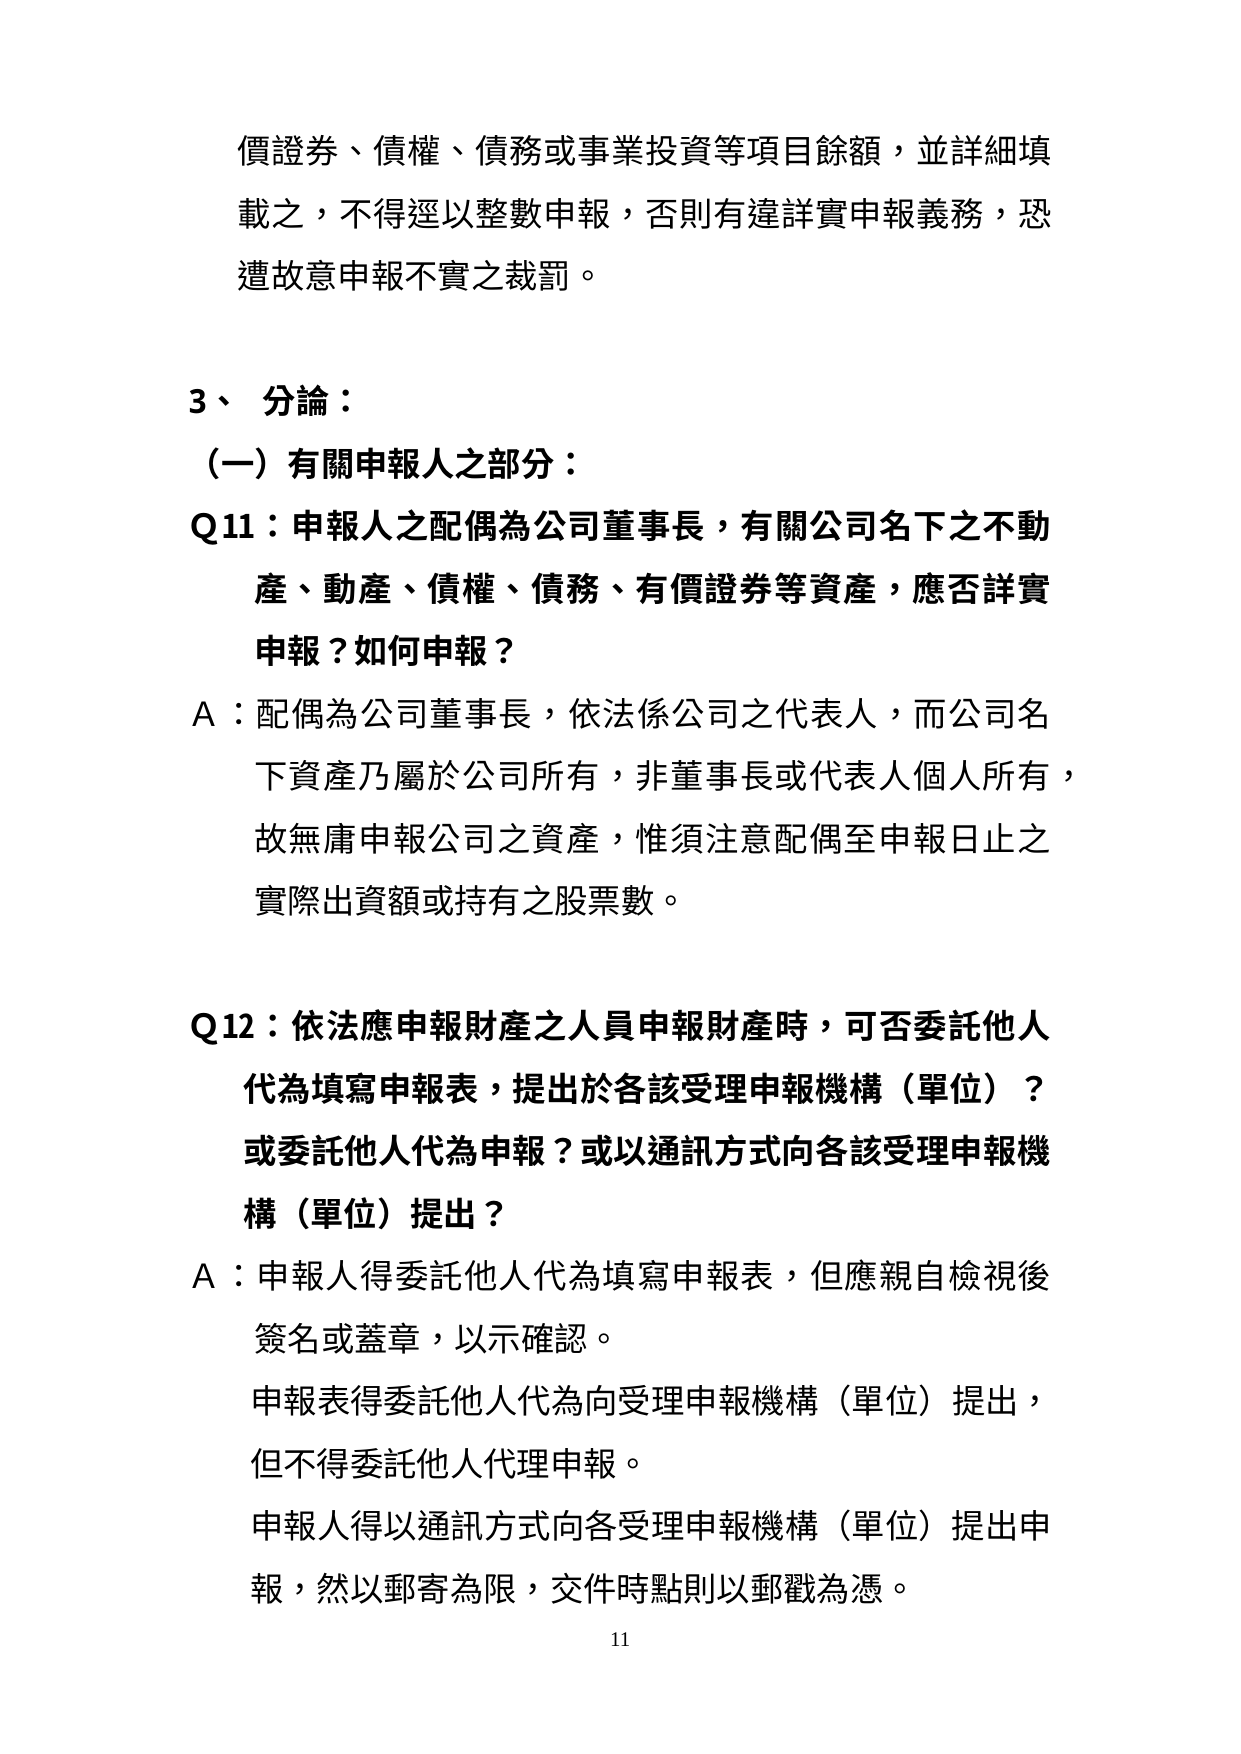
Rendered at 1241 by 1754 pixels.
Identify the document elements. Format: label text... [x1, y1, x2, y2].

text （一）有關申報人之部分： [187, 420, 1053, 483]
list 分論： [187, 358, 1053, 420]
text Ｑ11：申報人之配偶為公司董事長，有關公司名下之不動產、動產、債權、債務、有價證券等資產，應否詳實申報？如何申報？ [187, 483, 1053, 670]
text 申報表得委託他人代為向受理申報機構（單位）提出，但不得委託他人代理申報。 [250, 1358, 1053, 1483]
text Ａ：申報人得委託他人代為填寫申報表，但應親自檢視後簽名或蓋章，以示確認。 [187, 1233, 1053, 1358]
text Ｑ12：依法應申報財產之人員申報財產時，可否委託他人代為填寫申報表，提出於各該受理申報機構（單位）？或委託他人代為申報？或以通訊方式向各該受理申報機構（單位）提出？ [187, 983, 1053, 1233]
text Ａ：配偶為公司董事長，依法係公司之代表人，而公司名下資產乃屬於公司所有，非董事長或代表人個人所有，故無庸申報公司之資產，惟須注意配偶至申報日止之實際出資額或持有之股票數。 [187, 670, 1053, 920]
text 價證券、債權、債務或事業投資等項目餘額，並詳細填載之，不得逕以整數申報，否則有違詳實申報義務，恐遭故意申報不實之裁罰。 [187, 108, 1053, 295]
text 申報人得以通訊方式向各受理申報機構（單位）提出申報，然以郵寄為限，交件時點則以郵戳為憑。 [250, 1483, 1053, 1608]
